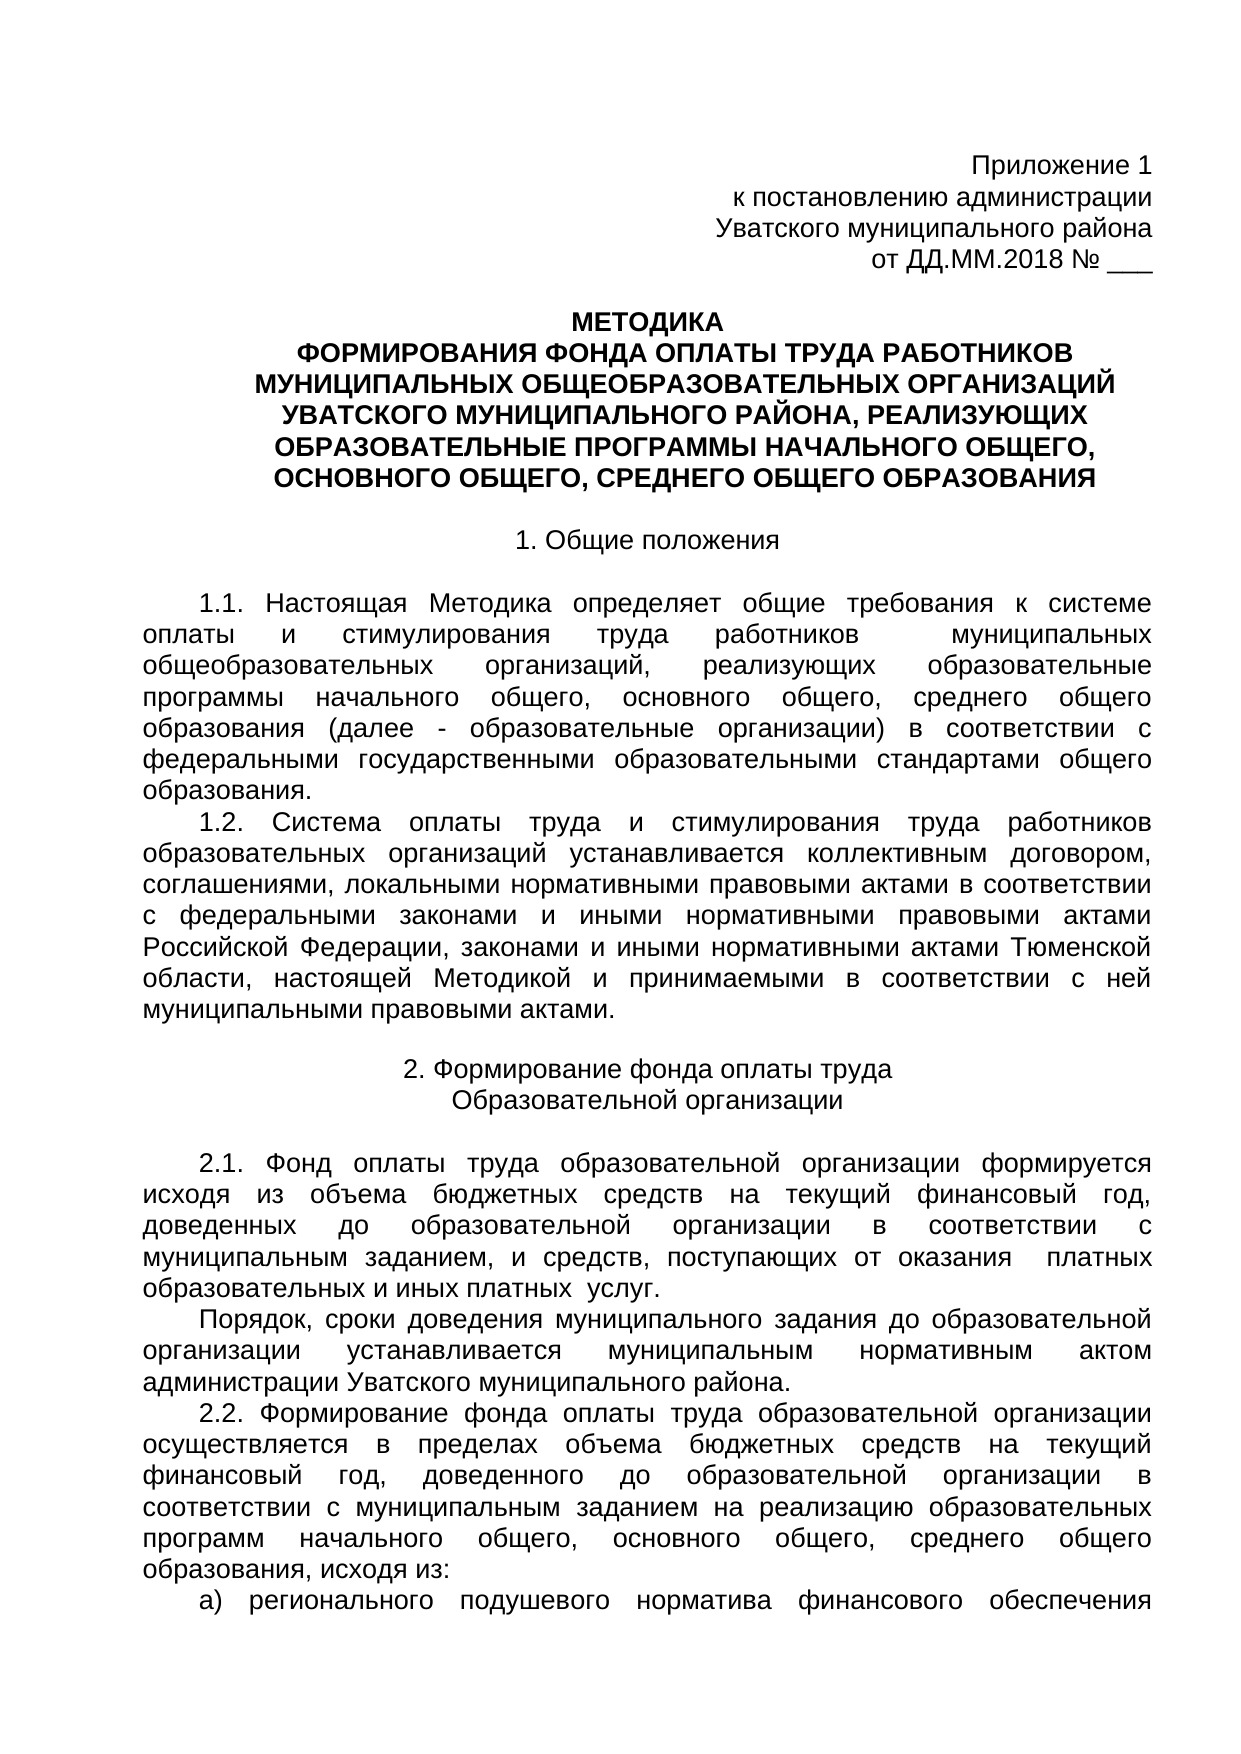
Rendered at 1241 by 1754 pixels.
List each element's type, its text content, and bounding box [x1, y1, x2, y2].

subtitle Приложение 1 [142, 149, 1152, 181]
text 1.1. Настоящая Методика определяет общие требования к системе оплаты и стимулирования труда работников муниципальных общеобразовательных организаций, реализующих образовательные программы начального общего, основного общего, среднего общего образования (далее - образовательные организации) в соответствии с федеральными государственными образовательными стандартами общего образования. [142, 587, 1152, 806]
text 2.1. Фонд оплаты труда образовательной организации формируется исходя из объема бюджетных средств на текущий финансовый год, доведенных до образовательной организации в соответствии с муниципальным заданием, и средств, поступающих от оказания платных образовательных и иных платных услуг. [142, 1147, 1152, 1303]
text к постановлению администрации [142, 181, 1152, 212]
text а) регионального подушевого норматива финансового обеспечения [142, 1584, 1152, 1616]
text Уватского муниципального района [142, 212, 1152, 243]
subtitle 2. Формирование фонда оплаты труда [142, 1053, 1152, 1084]
text 1.2. Система оплаты труда и стимулирования труда работников образовательных организаций устанавливается коллективным договором, соглашениями, локальными нормативными правовыми актами в соответствии с федеральными законами и иными нормативными правовыми актами Российской Федерации, законами и иными нормативными актами Тюменской области, настоящей Методикой и принимаемыми в соответствии с ней муниципальными правовыми актами. [142, 806, 1152, 1024]
subtitle 1. Общие положения [142, 524, 1152, 556]
title ФОРМИРОВАНИЯ ФОНДА ОПЛАТЫ ТРУДА РАБОТНИКОВ МУНИЦИПАЛЬНЫХ ОБЩЕОБРАЗОВАТЕЛЬНЫХ ОРГАНИЗАЦИЙ УВАТСКОГО МУНИЦИПАЛЬНОГО РАЙОНА, РЕАЛИЗУЮЩИХ ОБРАЗОВАТЕЛЬНЫЕ ПРОГРАММЫ НАЧАЛЬНОГО ОБЩЕГО, ОСНОВНОГО ОБЩЕГО, СРЕДНЕГО ОБЩЕГО ОБРАЗОВАНИЯ [180, 337, 1152, 493]
text от ДД.ММ.2018 № ___ [142, 243, 1152, 274]
text Порядок, сроки доведения муниципального задания до образовательной организации устанавливается муниципальным нормативным актом администрации Уватского муниципального района. [142, 1303, 1152, 1397]
text Образовательной организации [142, 1084, 1152, 1116]
title МЕТОДИКА [142, 306, 1152, 337]
text 2.2. Формирование фонда оплаты труда образовательной организации осуществляется в пределах объема бюджетных средств на текущий финансовый год, доведенного до образовательной организации в соответствии с муниципальным заданием на реализацию образовательных программ начального общего, основного общего, среднего общего образования, исходя из: [142, 1397, 1152, 1584]
